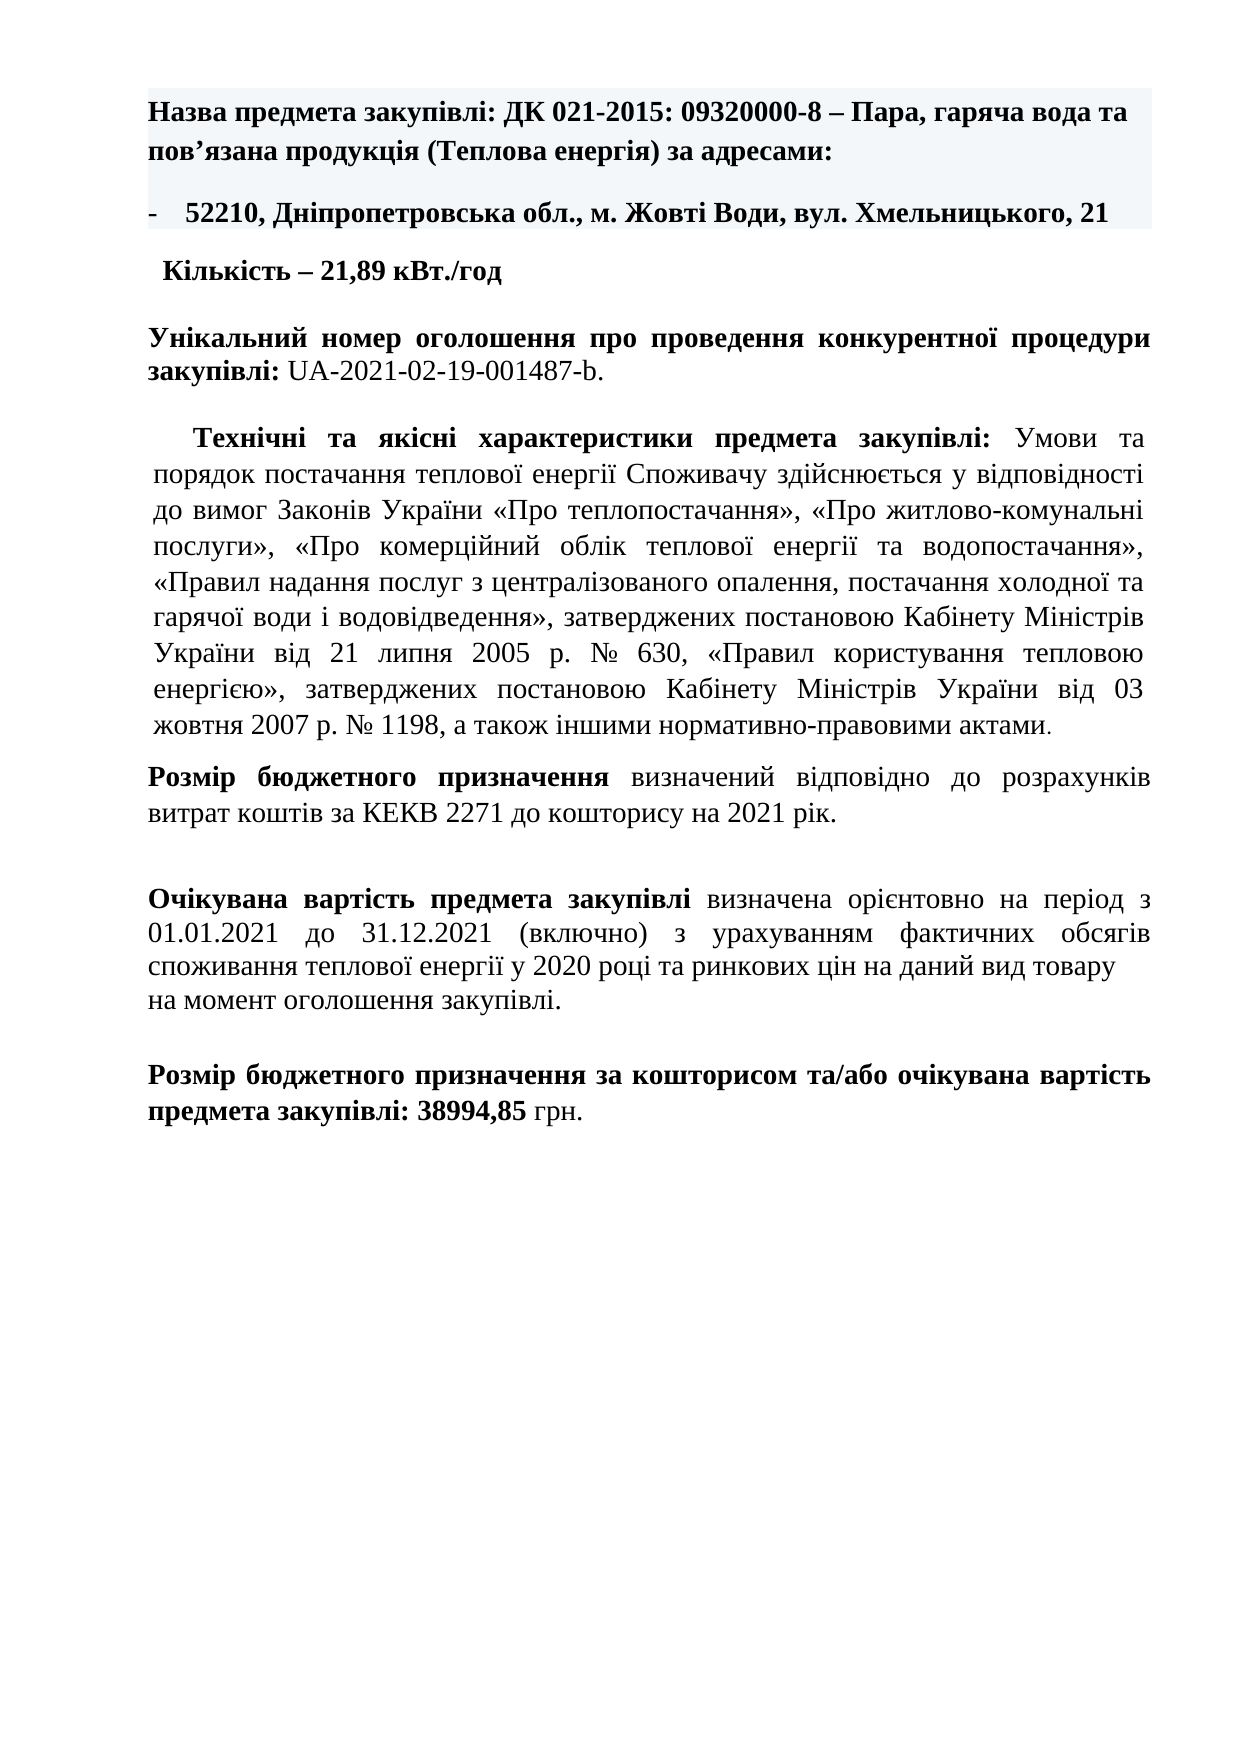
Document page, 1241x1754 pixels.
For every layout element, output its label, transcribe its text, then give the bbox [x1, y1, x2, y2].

text Кількість – 21,89 кВт./год [148, 253, 1152, 286]
text Технічні та якісні характеристики предмета закупівлі: Умови та порядок постачання теплової енергії Споживачу здійснюється у відповідності до вимог Законів України «Про теплопостачання», «Про житлово-комунальні послуги», «Про комерційний облік теплової енергії та водопостачання», «Правил надання послуг з централізованого опалення, постачання холодної та гарячої води і водовідведення», затверджених постановою Кабінету Міністрів України від 21 липня 2005 р. № 630, «Правил користування тепловою енергією», затверджених постановою Кабінету Міністрів України від 03 жовтня 2007 р. № 1198, а також іншими нормативно-правовими актами. [153, 420, 1145, 741]
subtitle Назва предмета закупівлі: ДК 021-2015: 09320000-8 – Пара, гаряча вода та пов’язана продукція (Теплова енергія) за адресами: [148, 88, 1152, 167]
text Очікувана вартість предмета закупівлі визначена орієнтовно на період з 01.01.2021 до 31.12.2021 (включно) з урахуванням фактичних обсягів споживання теплової енергії у 2020 році та ринкових цін на даний вид товару [148, 881, 1152, 982]
list 52210, Дніпропетровська обл., м. Жовті Води, вул. Хмельницького, 21 [148, 190, 1152, 229]
text Унікальний номер оголошення про проведення конкурентної процедури закупівлі: UA-2021-02-19-001487-b. [148, 320, 1152, 387]
text Розмір бюджетного призначення визначений відповідно до розрахунків витрат коштів за КЕКВ 2271 до кошторису на 2021 рік. [148, 759, 1152, 829]
text Розмір бюджетного призначення за кошторисом та/або очікувана вартість предмета закупівлі: 38994,85 грн. [148, 1057, 1152, 1126]
text на момент оголошення закупівлі. [148, 982, 1152, 1016]
